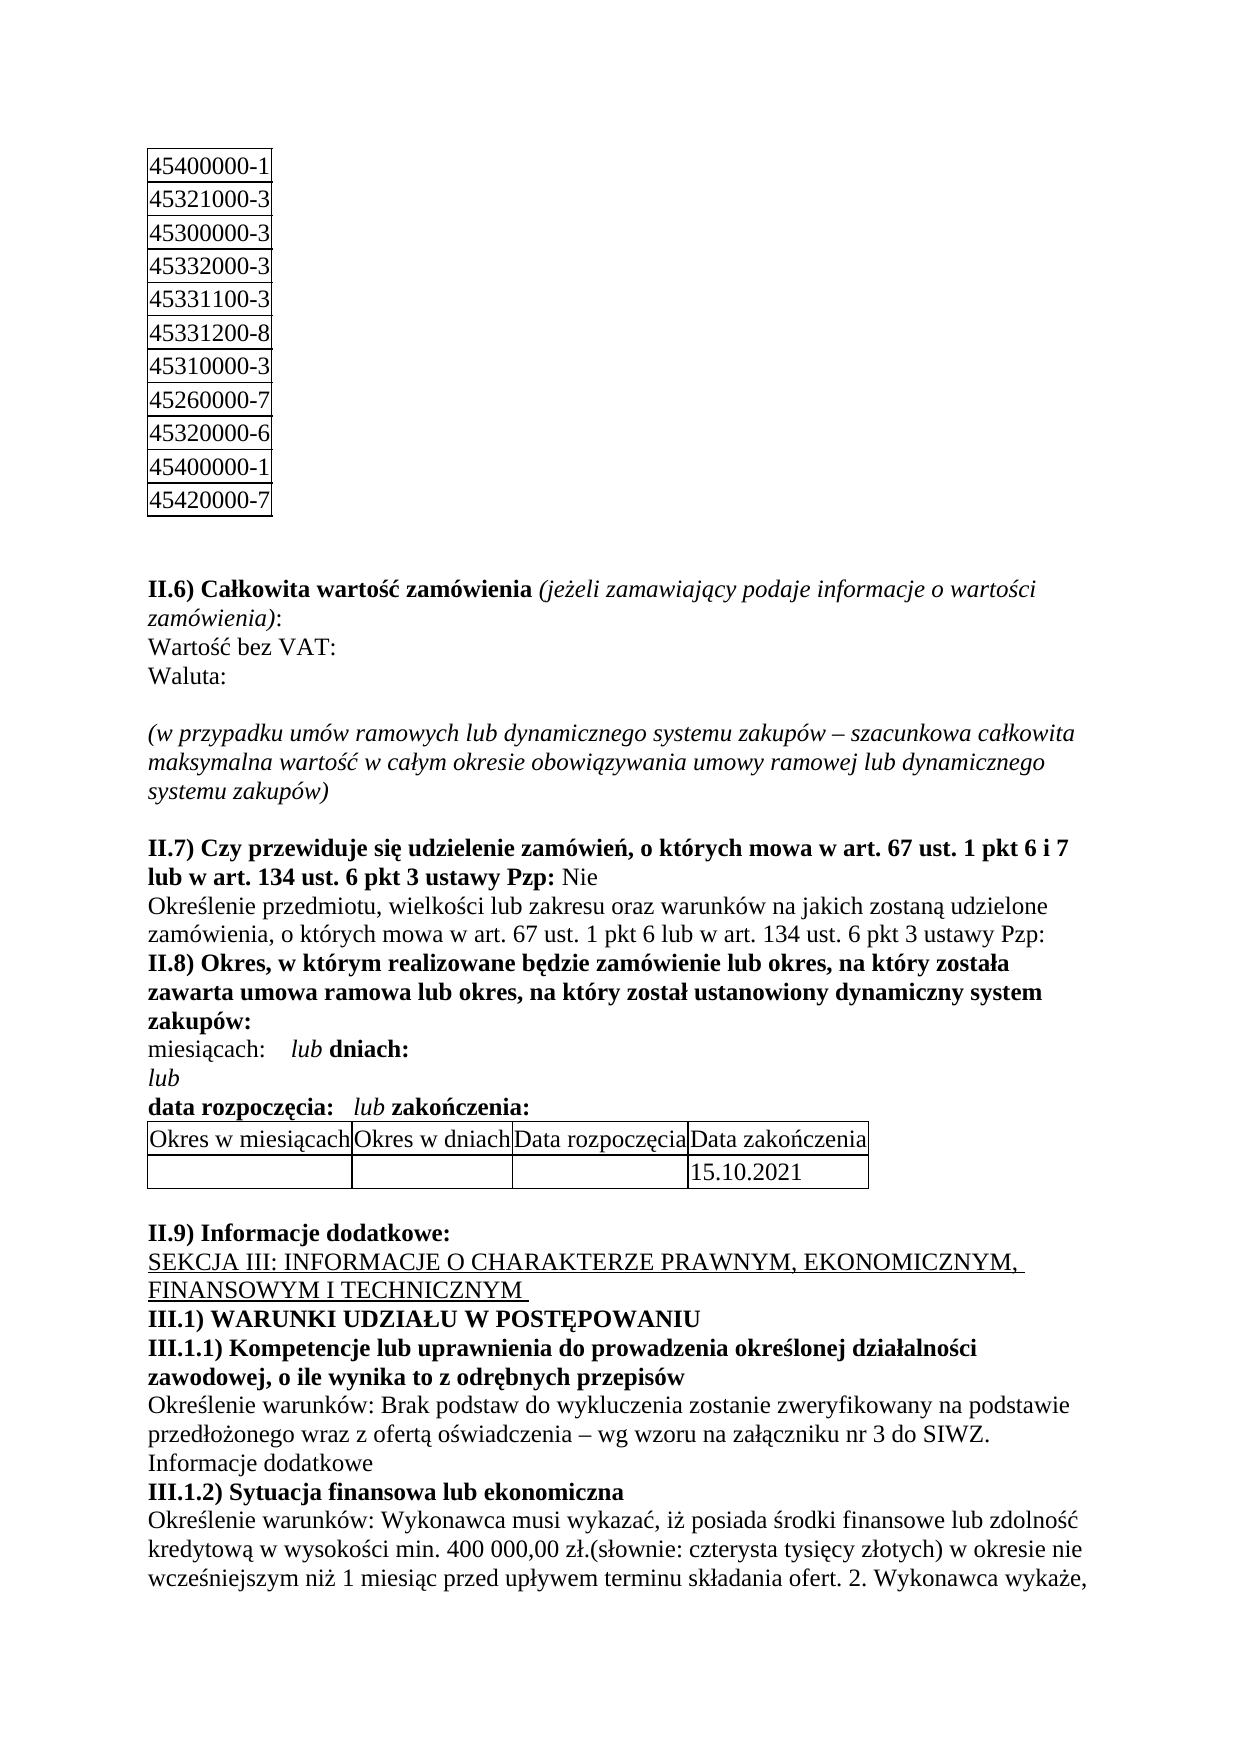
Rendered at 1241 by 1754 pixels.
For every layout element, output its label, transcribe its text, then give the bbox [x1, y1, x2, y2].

table_header Okres w miesiącach [148, 1122, 351, 1154]
table_cell 45400000-1 [148, 450, 271, 482]
text II.6) Całkowita wartość zamówienia (jeżeli zamawiający podaje informacje o wartości zamówienia): Wartość bez VAT: Waluta: [148, 517, 1093, 689]
table_cell 45331200-8 [148, 316, 271, 348]
text III.1.1) Kompetencje lub uprawnienia do prowadzenia określonej działalności zawodowej, o ile wynika to z odrębnych przepisów Określenie warunków: Brak podstaw do wykluczenia zostanie zweryfikowany na podstawie przedłożonego wraz z ofertą oświadczenia – wg wzoru na załączniku nr 3 do SIWZ. Informacje dodatkowe III.1.2) Sytuacja finansowa lub ekonomiczna Określenie warunków: Wykonawca musi wykazać, iż posiada środki finansowe lub zdolność kredytową w wysokości min. 400 000,00 zł.(słownie: czterysta tysięcy złotych) w okresie nie wcześniejszym niż 1 miesiąc przed upływem terminu składania ofert. 2. Wykonawca wykaże, [148, 1333, 1093, 1592]
text SEKCJA III: INFORMACJE O CHARAKTERZE PRAWNYM, EKONOMICZNYM, FINANSOWYM I TECHNICZNYM [148, 1247, 1093, 1304]
table_header Okres w dniach [353, 1122, 512, 1154]
table_cell [353, 1156, 512, 1188]
table_cell 45321000-3 [148, 183, 271, 214]
text (w przypadku umów ramowych lub dynamicznego systemu zakupów – szacunkowa całkowita maksymalna wartość w całym okresie obowiązywania umowy ramowej lub dynamicznego systemu zakupów) [148, 689, 1093, 804]
table_header Data zakończenia [689, 1122, 868, 1154]
table_cell 45310000-3 [148, 350, 271, 382]
table_cell 45331100-3 [148, 283, 271, 315]
text II.7) Czy przewiduje się udzielenie zamówień, o których mowa w art. 67 ust. 1 pkt 6 i 7 lub w art. 134 ust. 6 pkt 3 ustawy Pzp: Nie Określenie przedmiotu, wielkości lub zakresu oraz warunków na jakich zostaną udzielone zamówienia, o których mowa w art. 67 ust. 1 pkt 6 lub w art. 134 ust. 6 pkt 3 ustawy Pzp: II.8) Okres, w którym realizowane będzie zamówienie lub okres, na który została zawarta umowa ramowa lub okres, na który został ustanowiony dynamiczny system zakupów: miesiącach: lub dniach: lub data rozpoczęcia: lub zakończenia: [148, 804, 1093, 1121]
table_cell 45420000-7 [148, 484, 271, 515]
table_cell 45400000-1 [148, 149, 271, 181]
table_cell 45300000-3 [148, 216, 271, 248]
table_cell 45320000-6 [148, 417, 271, 448]
table_header Data rozpoczęcia [513, 1122, 687, 1154]
table_cell [148, 1156, 351, 1188]
text II.9) Informacje dodatkowe: [148, 1189, 1093, 1247]
text III.1) WARUNKI UDZIAŁU W POSTĘPOWANIU [148, 1304, 1093, 1333]
table_cell 45332000-3 [148, 250, 271, 281]
table_cell [513, 1156, 687, 1188]
table_cell 45260000-7 [148, 383, 271, 415]
table_cell 15.10.2021 [689, 1156, 868, 1188]
